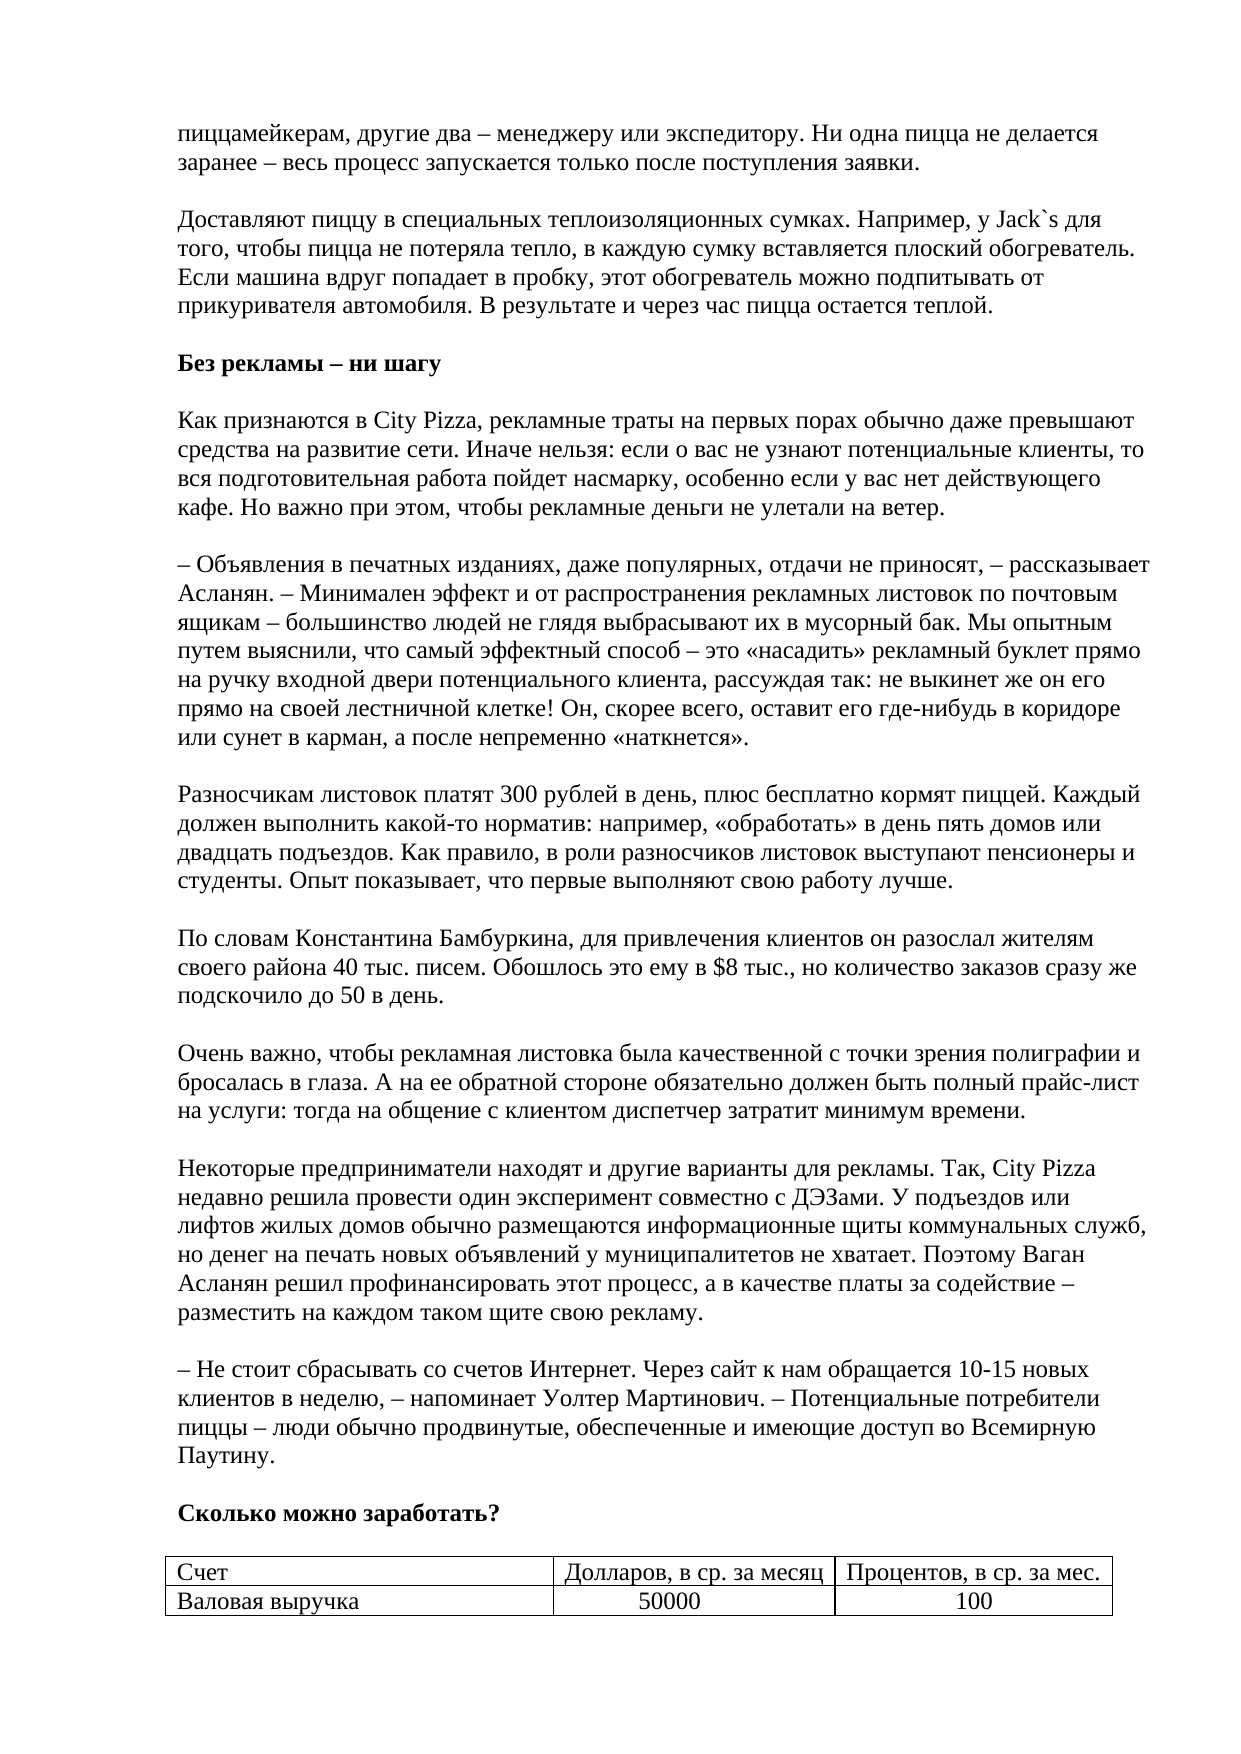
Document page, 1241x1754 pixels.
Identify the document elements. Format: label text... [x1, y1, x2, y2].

table_cell 100 [836, 1586, 1112, 1615]
text – Не стоит сбрасывать со счетов Интернет. Через сайт к нам обращается 10-15 новых клиентов в неделю, – напоминает Уолтер Мартинович. – Потенциальные потребители пиццы – люди обычно продвинутые, обеспеченные и имеющие доступ во Всемирную Паутину. [177, 1354, 1152, 1469]
text пиццамейкерам, другие два – менеджеру или экспедитору. Ни одна пицца не делается заранее – весь процесс запускается только после поступления заявки. [177, 118, 1152, 176]
text – Объявления в печатных изданиях, даже популярных, отдачи не приносят, – рассказывает Асланян. – Минимален эффект и от распространения рекламных листовок по почтовым ящикам – большинство людей не глядя выбрасывают их в мусорный бак. Мы опытным путем выяснили, что самый эффектный способ – это «насадить» рекламный буклет прямо на ручку входной двери потенциального клиента, рассуждая так: не выкинет же он его прямо на своей лестничной клетке! Он, скорее всего, оставит его где-нибудь в коридоре или сунет в карман, а после непременно «наткнется». [177, 549, 1152, 751]
table_header Счет [166, 1557, 553, 1585]
text Сколько можно заработать? [177, 1498, 1152, 1527]
text Разносчикам листовок платят 300 рублей в день, плюс бесплатно кормят пиццей. Каждый должен выполнить какой-то норматив: например, «обработать» в день пять домов или двадцать подъездов. Как правило, в роли разносчиков листовок выступают пенсионеры и студенты. Опыт показывает, что первые выполняют свою работу лучше. [177, 779, 1152, 894]
text Некоторые предприниматели находят и другие варианты для рекламы. Так, City Pizza недавно решила провести один эксперимент совместно с ДЭЗами. У подъездов или лифтов жилых домов обычно размещаются информационные щиты коммунальных служб, но денег на печать новых объявлений у муниципалитетов не хватает. Поэтому Ваган Асланян решил профинансировать этот процесс, а в качестве платы за содействие – разместить на каждом таком щите свою рекламу. [177, 1153, 1152, 1326]
table_header Долларов, в ср. за месяц [554, 1557, 834, 1585]
table_cell Валовая выручка [166, 1586, 553, 1615]
table_cell 50000 [554, 1586, 834, 1615]
text Без рекламы – ни шагу [177, 348, 1152, 377]
table_header Процентов, в ср. за мес. [836, 1557, 1112, 1585]
text Доставляют пиццу в специальных теплоизоляционных сумках. Например, у Jack`s для того, чтобы пицца не потеряла тепло, в каждую сумку вставляется плоский обогреватель. Если машина вдруг попадает в пробку, этот обогреватель можно подпитывать от прикуривателя автомобиля. В результате и через час пицца остается теплой. [177, 204, 1152, 319]
text По словам Константина Бамбуркина, для привлечения клиентов он разослал жителям своего района 40 тыс. писем. Обошлось это ему в $8 тыс., но количество заказов сразу же подскочило до 50 в день. [177, 923, 1152, 1009]
text Как признаются в City Pizza, рекламные траты на первых порах обычно даже превышают средства на развитие сети. Иначе нельзя: если о вас не узнают потенциальные клиенты, то вся подготовительная работа пойдет насмарку, особенно если у вас нет действующего кафе. Но важно при этом, чтобы рекламные деньги не улетали на ветер. [177, 406, 1152, 521]
text Очень важно, чтобы рекламная листовка была качественной с точки зрения полиграфии и бросалась в глаза. А на ее обратной стороне обязательно должен быть полный прайс-лист на услуги: тогда на общение с клиентом диспетчер затратит минимум времени. [177, 1038, 1152, 1124]
